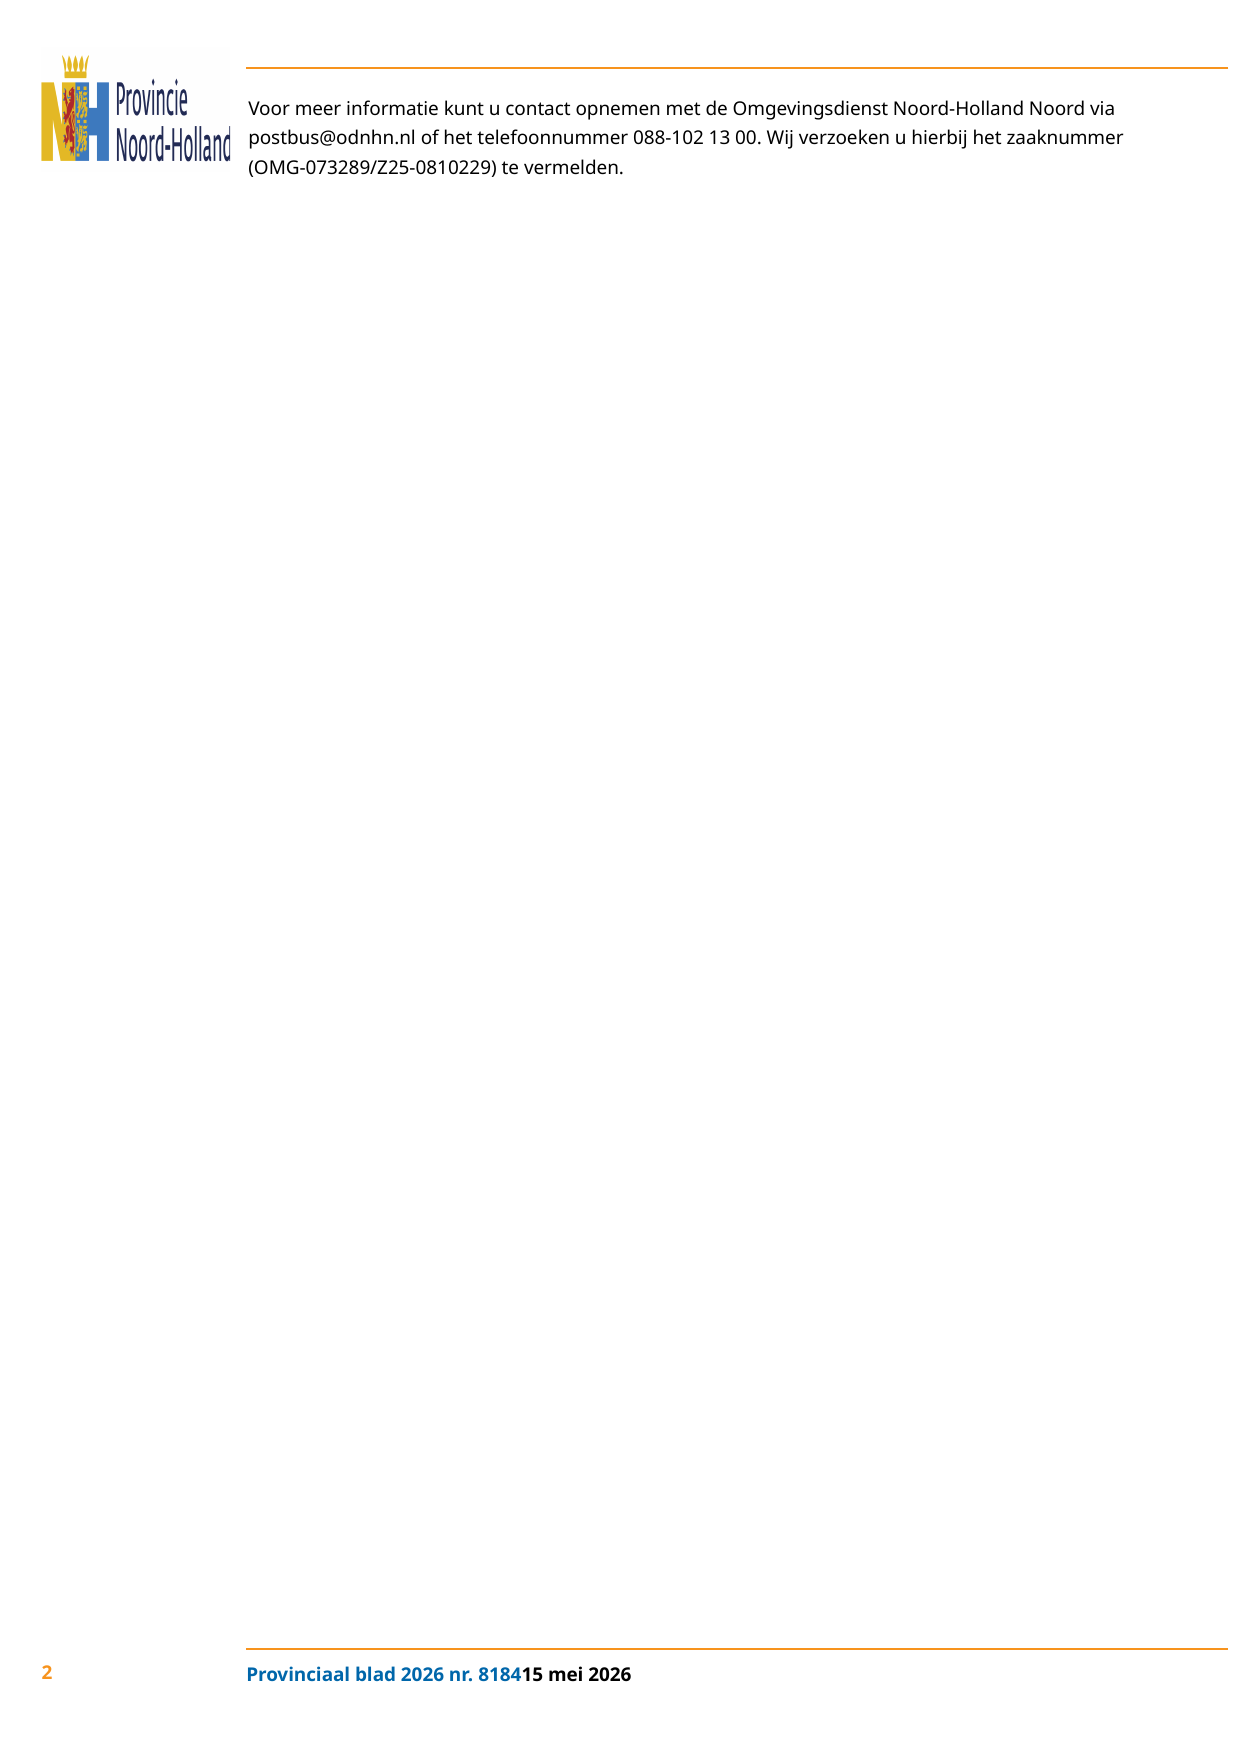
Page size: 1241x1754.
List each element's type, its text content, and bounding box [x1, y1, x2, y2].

picture [41, 47, 231, 172]
text Voor meer informatie kunt u contact opnemen met de Omgevingsdienst Noord-Holland Noord via postbus@odnhn.nl of het telefoonnummer 088-102 13 00. Wij verzoeken u hierbij het zaaknummer (OMG-073289/Z25-0810229) te vermelden. [248, 95, 1152, 180]
